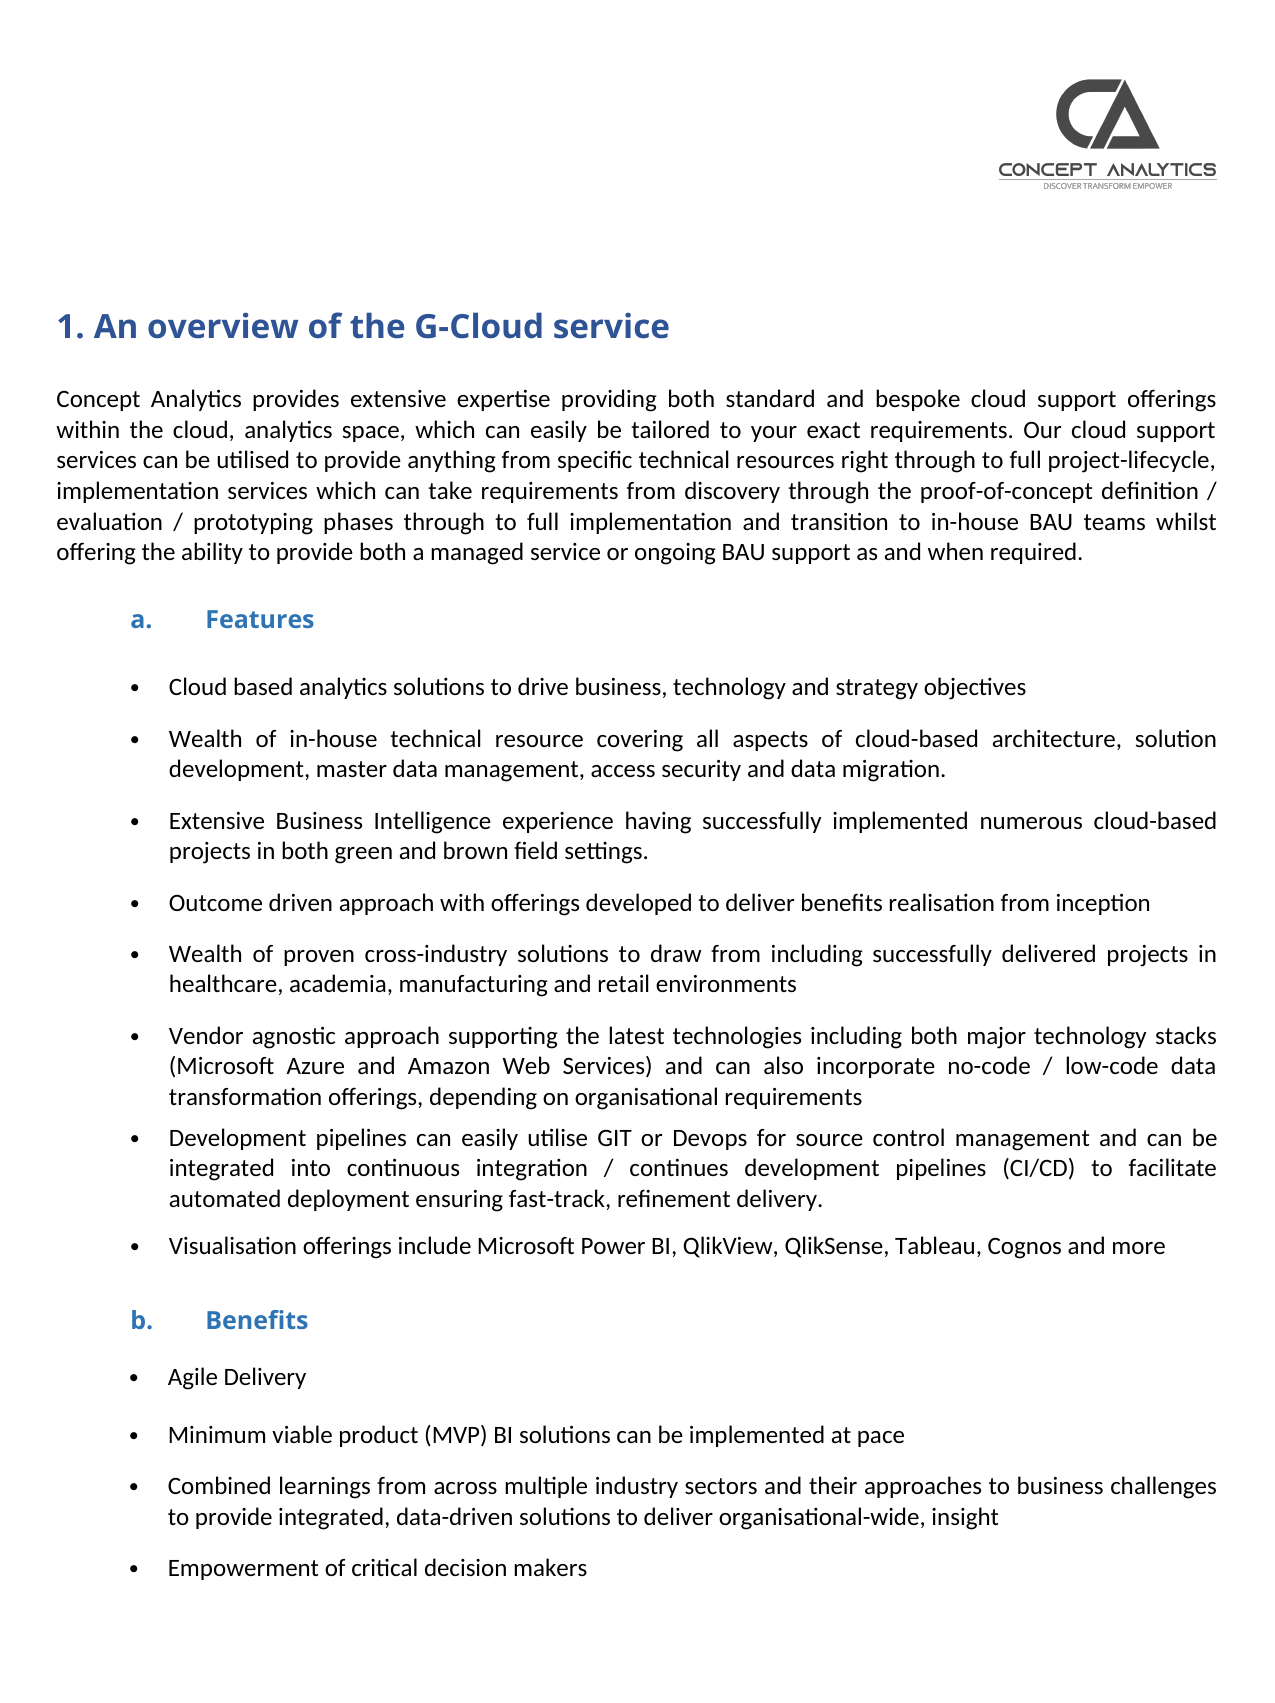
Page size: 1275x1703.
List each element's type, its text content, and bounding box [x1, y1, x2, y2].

list Outcome driven approach with offerings developed to deliver benefits realisation from inception [131, 887, 1219, 917]
subtitle Benefits [130, 1302, 1219, 1336]
list Empowerment of critical decision makers [130, 1552, 1219, 1583]
list Minimum viable product (MVP) BI solutions can be implemented at pace [130, 1419, 1219, 1449]
list Extensive Business Intelligence experience having successfully implemented numerous cloud-based projects in both green and brown field settings. [131, 805, 1219, 866]
list Cloud based analytics solutions to drive business, technology and strategy objectives [131, 672, 1219, 702]
text Concept Analytics provides extensive expertise providing both standard and bespoke cloud support offerings within the cloud, analytics space, which can easily be tailored to your exact requirements. Our cloud support services can be utilised to provide anything from specific technical resources right through to full project-lifecycle, implementation services which can take requirements from discovery through the proof-of-concept definition / evaluation / prototyping phases through to full implementation and transition to in-house BAU teams whilst offering the ability to provide both a managed service or ongoing BAU support as and when required. [56, 383, 1219, 567]
list Vendor agnostic approach supporting the latest technologies including both major technology stacks (Microsoft Azure and Amazon Web Services) and can also incorporate no-code / low-code data transformation offerings, depending on organisational requirements [131, 1020, 1219, 1111]
list Visualisation offerings include Microsoft Power BI, QlikView, QlikSense, Tableau, Cognos and more [131, 1230, 1219, 1261]
list Wealth of in-house technical resource covering all aspects of cloud-based architecture, solution development, master data management, access security and data migration. [131, 723, 1219, 784]
list Development pipelines can easily utilise GIT or Devops for source control management and can be integrated into continuous integration / continues development pipelines (CI/CD) to facilitate automated deployment ensuring fast-track, refinement delivery. [131, 1122, 1219, 1213]
list An overview of the G-Cloud service [56, 303, 1219, 348]
list Agile Delivery [130, 1361, 1219, 1392]
list Wealth of proven cross-industry solutions to draw from including successfully delivered projects in healthcare, academia, manufacturing and retail environments [131, 938, 1219, 999]
subtitle Features [130, 602, 1219, 636]
list Combined learnings from across multiple industry sectors and their approaches to business challenges to provide integrated, data-driven solutions to deliver organisational-wide, insight [130, 1470, 1219, 1531]
